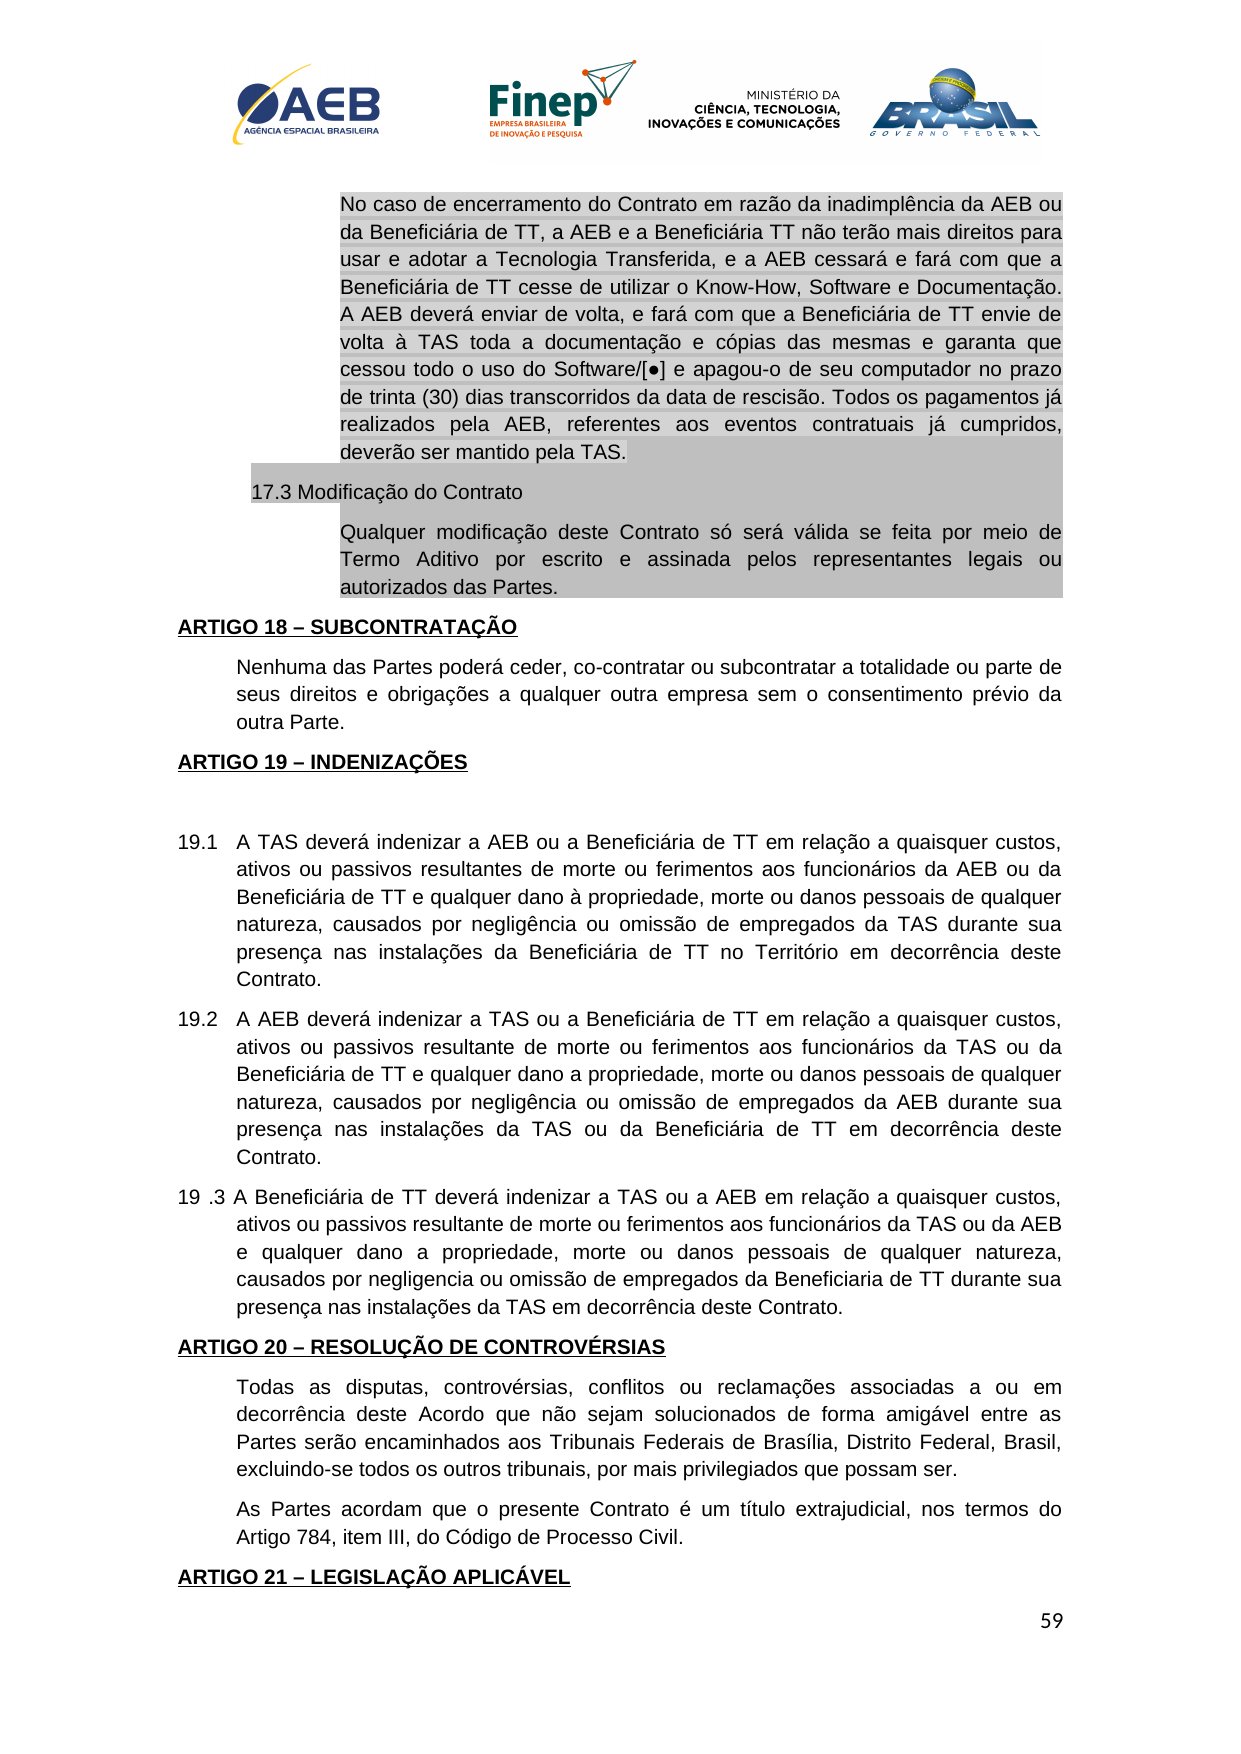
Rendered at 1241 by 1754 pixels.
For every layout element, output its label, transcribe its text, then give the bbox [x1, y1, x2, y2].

text Qualquer modificação deste Contrato só será válida se feita por meio de Termo Aditivo por escrito e assinada pelos representantes legais ou autorizados das Partes. [340, 519, 1063, 598]
text Todas as disputas, controvérsias, conflitos ou reclamações associadas a ou em decorrência deste Acordo que não sejam solucionados de forma amigável entre as Partes serão encaminhados aos Tribunais Federais de Brasília, Distrito Federal, Brasil, excluindo-se todos os outros tribunais, por mais privilegiados que possam ser. [236, 1374, 1063, 1481]
text ARTIGO 19 – INDENIZAÇÕES [177, 749, 1063, 773]
text ARTIGO 20 – RESOLUÇÃO DE CONTROVÉRSIAS [177, 1334, 1063, 1358]
text Nenhuma das Partes poderá ceder, co-contratar ou subcontratar a totalidade ou parte de seus direitos e obrigações a qualquer outra empresa sem o consentimento prévio da outra Parte. [236, 654, 1063, 733]
text As Partes acordam que o presente Contrato é um título extrajudicial, nos termos do Artigo 784, item III, do Código de Processo Civil. [236, 1497, 1063, 1548]
text 19.2 A AEB deverá indenizar a TAS ou a Beneficiária de TT em relação a quaisquer custos, ativos ou passivos resultante de morte ou ferimentos aos funcionários da TAS ou da Beneficiária de TT e qualquer dano a propriedade, morte ou danos pessoais de qualquer natureza, causados por negligência ou omissão de empregados da AEB durante sua presença nas instalações da TAS ou da Beneficiária de TT em decorrência deste Contrato. [177, 1007, 1063, 1168]
text ARTIGO 18 – SUBCONTRATAÇÃO [177, 614, 1063, 638]
text ARTIGO 21 – LEGISLAÇÃO APLICÁVEL [177, 1564, 1063, 1588]
text 19 .3 A Beneficiária de TT deverá indenizar a TAS ou a AEB em relação a quaisquer custos, ativos ou passivos resultante de morte ou ferimentos aos funcionários da TAS ou da AEB e qualquer dano a propriedade, morte ou danos pessoais de qualquer natureza, causados por negligencia ou omissão de empregados da Beneficiaria de TT durante sua presença nas instalações da TAS em decorrência deste Contrato. [177, 1184, 1063, 1318]
text 17.3 Modificação do Contrato [251, 479, 1063, 503]
text 19.1 A TAS deverá indenizar a AEB ou a Beneficiária de TT em relação a quaisquer custos, ativos ou passivos resultantes de morte ou ferimentos aos funcionários da AEB ou da Beneficiária de TT e qualquer dano à propriedade, morte ou danos pessoais de qualquer natureza, causados por negligência ou omissão de empregados da TAS durante sua presença nas instalações da Beneficiária de TT no Território em decorrência deste Contrato. [177, 829, 1063, 991]
text No caso de encerramento do Contrato em razão da inadimplência da AEB ou da Beneficiária de TT, a AEB e a Beneficiária TT não terão mais direitos para usar e adotar a Tecnologia Transferida, e a AEB cessará e fará com que a Beneficiária de TT cesse de utilizar o Know-How, Software e Documentação. A AEB deverá enviar de volta, e fará com que a Beneficiária de TT envie de volta à TAS toda a documentação e cópias das mesmas e garanta que cessou todo o uso do Software/[●] e apagou-o de seu computador no prazo de trinta (30) dias transcorridos da data de rescisão. Todos os pagamentos já realizados pela AEB, referentes aos eventos contratuais já cumpridos, deverão ser mantido pela TAS. [340, 192, 1063, 463]
